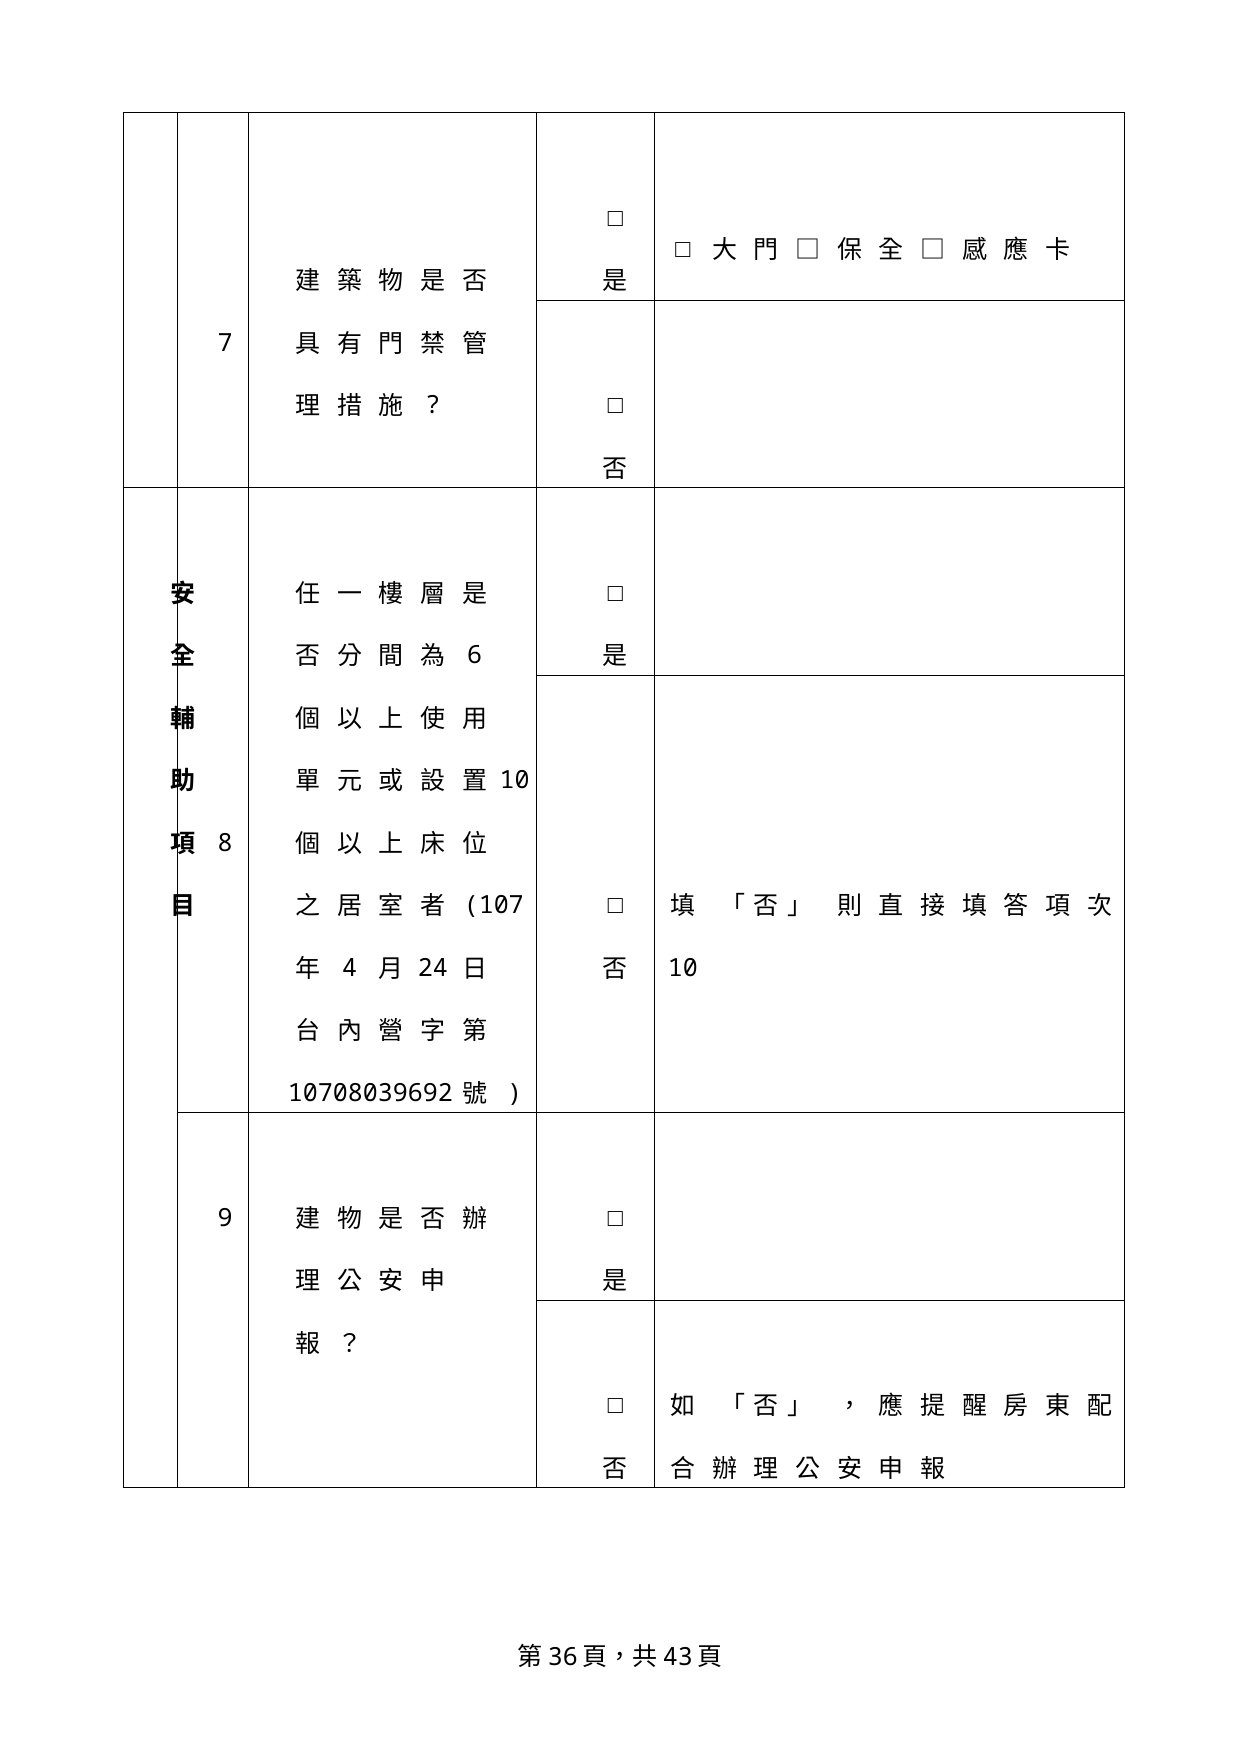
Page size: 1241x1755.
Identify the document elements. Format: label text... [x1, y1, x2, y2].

table_cell 安全輔助項目 [124, 488, 177, 1487]
table_cell □大門□保全□感應卡 [655, 113, 1124, 300]
table_cell [655, 488, 1124, 675]
table_cell □否 [537, 1301, 654, 1487]
table_cell 如「否」，應提醒房東配合辦理公安申報 [655, 1301, 1124, 1487]
table_cell 8 [178, 488, 248, 1112]
table_cell 任一樓層是否分間為6個以上使用單元或設置10個以上床位之居室者(107年4月24日台內營字第10708039692號) [249, 488, 536, 1112]
table_cell 建築物是否具有門禁管理措施? [249, 113, 536, 487]
table_cell □否 [537, 301, 654, 487]
table_cell □是 [537, 113, 654, 300]
table_cell 7 [178, 113, 248, 487]
table_cell □是 [537, 1113, 654, 1300]
table_cell □否 [537, 676, 654, 1112]
table_cell □是 [537, 488, 654, 675]
table_cell [655, 301, 1124, 487]
table_cell 安全必檢項目 [124, 113, 177, 487]
table_cell [655, 1113, 1124, 1300]
table_cell 填「否」則直接填答項次10 [655, 676, 1124, 1112]
table_cell 建物是否辦理公安申報？ [249, 1113, 536, 1487]
table_cell 9 [178, 1113, 248, 1487]
